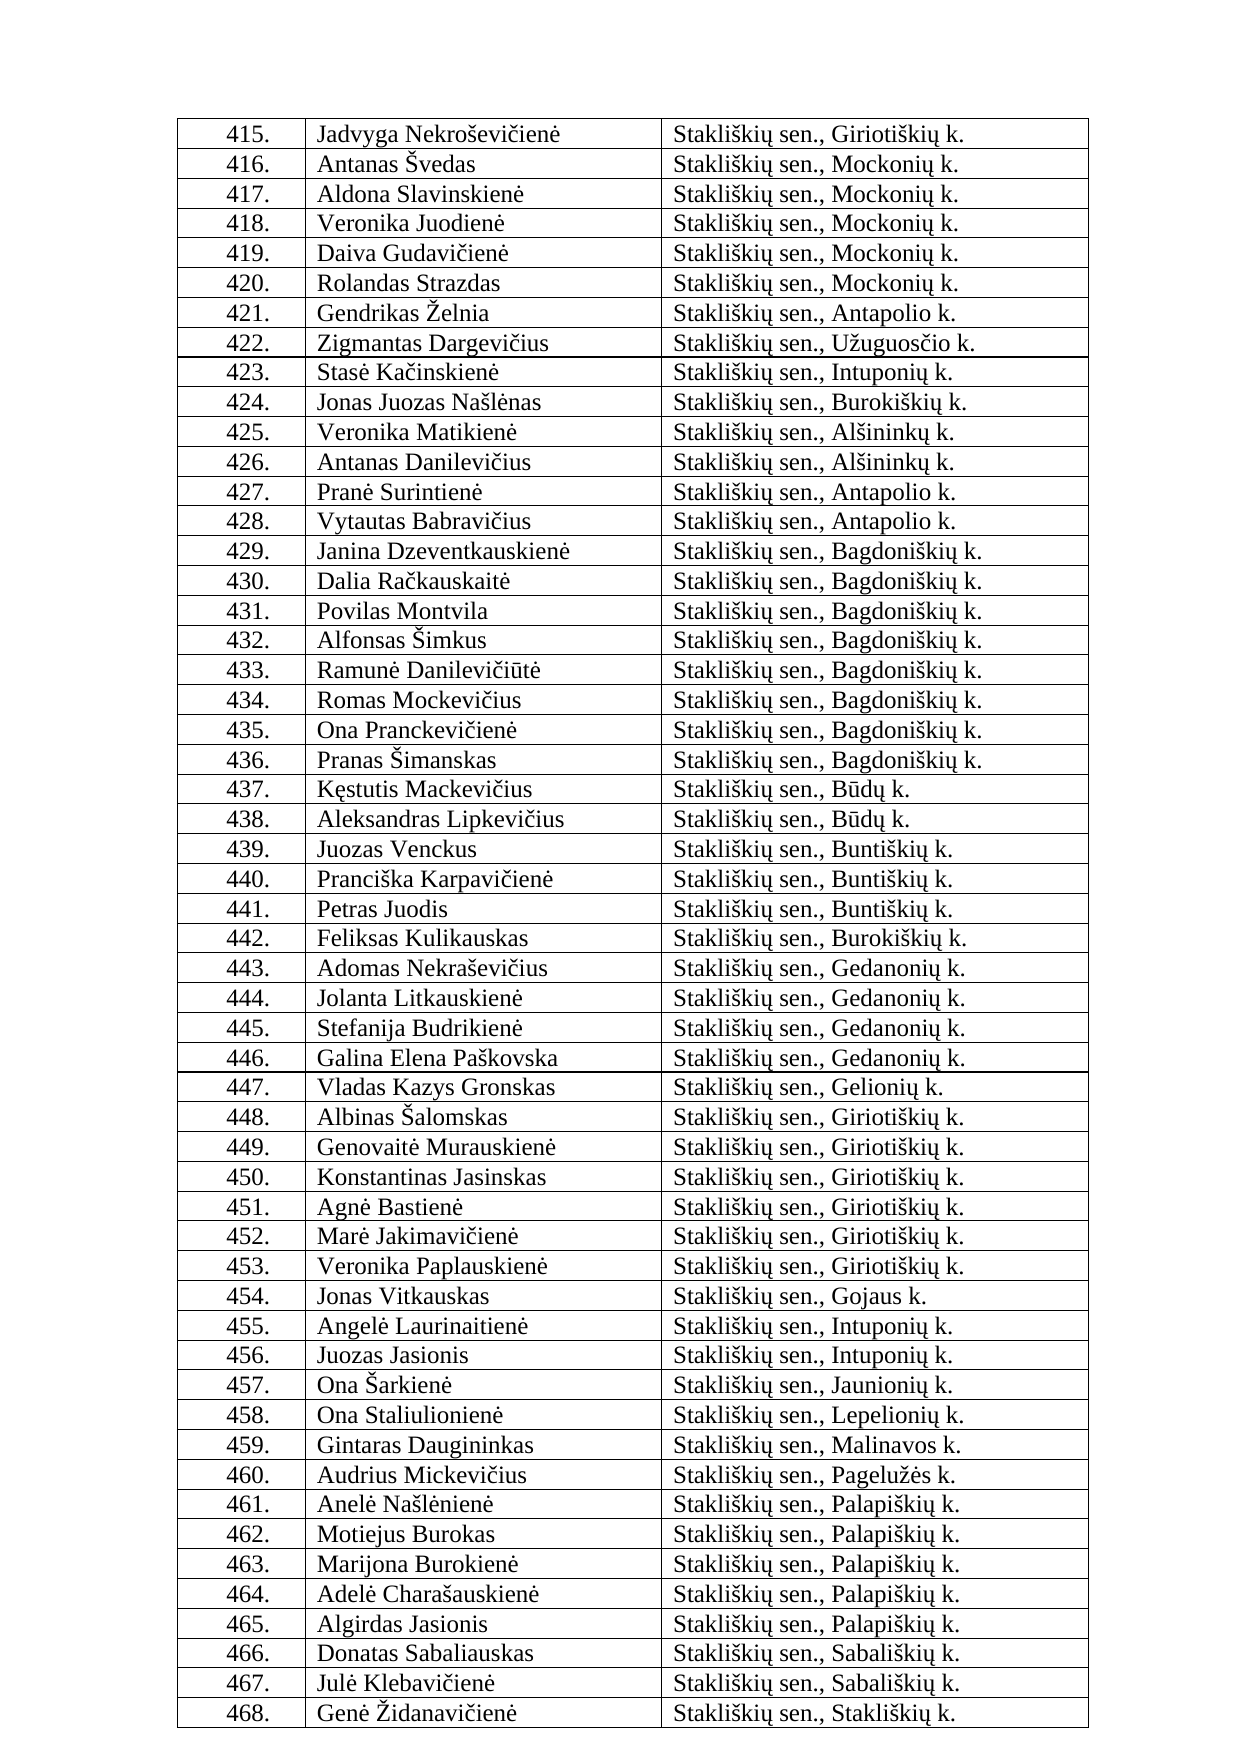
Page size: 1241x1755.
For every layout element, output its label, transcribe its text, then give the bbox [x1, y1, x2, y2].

table_cell Galina Elena Paškovska [306, 1043, 661, 1071]
table_cell Stakliškių sen., Mockonių k. [662, 149, 1088, 178]
table_cell 450. [178, 1162, 305, 1191]
table_cell 418. [178, 209, 305, 237]
table_cell Veronika Paplauskienė [306, 1251, 661, 1280]
table_cell 444. [178, 983, 305, 1012]
table_cell 446. [178, 1043, 305, 1071]
table_cell 417. [178, 179, 305, 207]
table_cell Adomas Nekraševičius [306, 953, 661, 982]
table_cell 428. [178, 506, 305, 535]
table_cell 455. [178, 1311, 305, 1339]
table_cell 459. [178, 1430, 305, 1459]
table_cell 429. [178, 536, 305, 565]
table_cell Adelė Charašauskienė [306, 1579, 661, 1608]
table_cell 468. [178, 1698, 305, 1727]
table_cell Stakliškių sen., Gedanonių k. [662, 1043, 1088, 1071]
table_cell Stakliškių sen., Buntiškių k. [662, 894, 1088, 922]
table_cell 434. [178, 685, 305, 714]
table_cell Antanas Danilevičius [306, 447, 661, 476]
table_cell 433. [178, 655, 305, 684]
table_cell 419. [178, 238, 305, 267]
table_cell Algirdas Jasionis [306, 1609, 661, 1637]
table_cell Stakliškių sen., Gojaus k. [662, 1281, 1088, 1310]
table_cell Stakliškių sen., Užuguosčio k. [662, 328, 1088, 356]
table_cell Stakliškių sen., Intuponių k. [662, 1341, 1088, 1369]
table_cell Stasė Kačinskienė [306, 358, 661, 386]
table_cell Stakliškių sen., Giriotiškių k. [662, 1102, 1088, 1131]
table_cell 442. [178, 924, 305, 952]
table_cell Jonas Juozas Našlėnas [306, 387, 661, 416]
table_cell Stakliškių sen., Bagdoniškių k. [662, 536, 1088, 565]
table_cell Stakliškių sen., Bagdoniškių k. [662, 626, 1088, 654]
table_cell Stakliškių sen., Gedanonių k. [662, 1013, 1088, 1042]
table_cell 449. [178, 1132, 305, 1161]
table_cell Stakliškių sen., Mockonių k. [662, 179, 1088, 207]
table_cell 461. [178, 1490, 305, 1518]
table_cell Stakliškių sen., Bagdoniškių k. [662, 596, 1088, 624]
table_cell 456. [178, 1341, 305, 1369]
table_cell Feliksas Kulikauskas [306, 924, 661, 952]
table_cell Stakliškių sen., Alšininkų k. [662, 417, 1088, 446]
table_cell 427. [178, 477, 305, 505]
table_cell 452. [178, 1221, 305, 1250]
table_cell 454. [178, 1281, 305, 1310]
table_cell Stakliškių sen., Giriotiškių k. [662, 1221, 1088, 1250]
table_cell Stakliškių sen., Lepelionių k. [662, 1400, 1088, 1429]
table_cell 441. [178, 894, 305, 922]
table_cell Stakliškių sen., Gedanonių k. [662, 953, 1088, 982]
table_cell Stakliškių sen., Sabališkių k. [662, 1668, 1088, 1697]
table_cell 432. [178, 626, 305, 654]
table_cell Motiejus Burokas [306, 1519, 661, 1548]
table_cell Stakliškių sen., Sabališkių k. [662, 1639, 1088, 1667]
table_cell Alfonsas Šimkus [306, 626, 661, 654]
table_cell 445. [178, 1013, 305, 1042]
table_cell Stakliškių sen., Gedanonių k. [662, 983, 1088, 1012]
table_cell Stakliškių sen., Burokiškių k. [662, 387, 1088, 416]
table_cell Konstantinas Jasinskas [306, 1162, 661, 1191]
table_cell Stakliškių sen., Intuponių k. [662, 1311, 1088, 1339]
table_cell 436. [178, 745, 305, 773]
table_cell Stakliškių sen., Stakliškių k. [662, 1698, 1088, 1727]
table_cell Stakliškių sen., Mockonių k. [662, 238, 1088, 267]
table_cell Pranė Surintienė [306, 477, 661, 505]
table_cell Donatas Sabaliauskas [306, 1639, 661, 1667]
table_cell Stakliškių sen., Mockonių k. [662, 209, 1088, 237]
table_cell 463. [178, 1549, 305, 1578]
table_cell Marijona Burokienė [306, 1549, 661, 1578]
table_cell Veronika Matikienė [306, 417, 661, 446]
table_cell Aleksandras Lipkevičius [306, 804, 661, 833]
table_cell 464. [178, 1579, 305, 1608]
table_cell Angelė Laurinaitienė [306, 1311, 661, 1339]
table_cell Stakliškių sen., Buntiškių k. [662, 864, 1088, 893]
table_cell Veronika Juodienė [306, 209, 661, 237]
table_cell Daiva Gudavičienė [306, 238, 661, 267]
table_cell Stakliškių sen., Būdų k. [662, 804, 1088, 833]
table_cell Stakliškių sen., Bagdoniškių k. [662, 566, 1088, 595]
table_cell 462. [178, 1519, 305, 1548]
table_cell Aldona Slavinskienė [306, 179, 661, 207]
table_cell Rolandas Strazdas [306, 268, 661, 297]
table_cell 466. [178, 1639, 305, 1667]
table_cell Pranas Šimanskas [306, 745, 661, 773]
table_cell Kęstutis Mackevičius [306, 775, 661, 803]
table_cell Janina Dzeventkauskienė [306, 536, 661, 565]
table_cell Genė Židanavičienė [306, 1698, 661, 1727]
table_cell 467. [178, 1668, 305, 1697]
table_cell Stakliškių sen., Palapiškių k. [662, 1609, 1088, 1637]
table_cell Stakliškių sen., Bagdoniškių k. [662, 715, 1088, 744]
table_cell Vytautas Babravičius [306, 506, 661, 535]
table_cell Petras Juodis [306, 894, 661, 922]
table_cell 425. [178, 417, 305, 446]
table_cell Ona Pranckevičienė [306, 715, 661, 744]
table_cell Marė Jakimavičienė [306, 1221, 661, 1250]
table_cell Stakliškių sen., Būdų k. [662, 775, 1088, 803]
table_cell Juozas Venckus [306, 834, 661, 863]
table_cell Pranciška Karpavičienė [306, 864, 661, 893]
table_cell 460. [178, 1460, 305, 1488]
table_cell Juozas Jasionis [306, 1341, 661, 1369]
table_cell Stakliškių sen., Bagdoniškių k. [662, 655, 1088, 684]
table_cell Stakliškių sen., Buntiškių k. [662, 834, 1088, 863]
table_cell Julė Klebavičienė [306, 1668, 661, 1697]
table_cell 416. [178, 149, 305, 178]
table_cell Agnė Bastienė [306, 1192, 661, 1220]
table_cell Stakliškių sen., Giriotiškių k. [662, 119, 1088, 148]
table_cell Gendrikas Želnia [306, 298, 661, 327]
table_cell Audrius Mickevičius [306, 1460, 661, 1488]
table_cell Zigmantas Dargevičius [306, 328, 661, 356]
table_cell Jolanta Litkauskienė [306, 983, 661, 1012]
table_cell 415. [178, 119, 305, 148]
table_cell Stakliškių sen., Gelionių k. [662, 1073, 1088, 1101]
table_cell Stakliškių sen., Bagdoniškių k. [662, 745, 1088, 773]
table_cell Povilas Montvila [306, 596, 661, 624]
table_cell 438. [178, 804, 305, 833]
table_cell 424. [178, 387, 305, 416]
table_cell Ona Šarkienė [306, 1370, 661, 1399]
table_cell 453. [178, 1251, 305, 1280]
table_cell Albinas Šalomskas [306, 1102, 661, 1131]
table_cell Stakliškių sen., Alšininkų k. [662, 447, 1088, 476]
table_cell Romas Mockevičius [306, 685, 661, 714]
table_cell 431. [178, 596, 305, 624]
table_cell Stefanija Budrikienė [306, 1013, 661, 1042]
table_cell Stakliškių sen., Jaunionių k. [662, 1370, 1088, 1399]
table_cell Antanas Švedas [306, 149, 661, 178]
table_cell Stakliškių sen., Antapolio k. [662, 298, 1088, 327]
table_cell Dalia Račkauskaitė [306, 566, 661, 595]
table_cell 423. [178, 358, 305, 386]
table_cell Stakliškių sen., Palapiškių k. [662, 1579, 1088, 1608]
table_cell Stakliškių sen., Giriotiškių k. [662, 1251, 1088, 1280]
table_cell Stakliškių sen., Malinavos k. [662, 1430, 1088, 1459]
table_cell Stakliškių sen., Palapiškių k. [662, 1490, 1088, 1518]
table_cell 448. [178, 1102, 305, 1131]
table_cell 435. [178, 715, 305, 744]
table_cell Jonas Vitkauskas [306, 1281, 661, 1310]
table_cell 440. [178, 864, 305, 893]
table_cell Gintaras Daugininkas [306, 1430, 661, 1459]
table_cell 447. [178, 1073, 305, 1101]
table_cell Stakliškių sen., Giriotiškių k. [662, 1132, 1088, 1161]
table_cell Stakliškių sen., Burokiškių k. [662, 924, 1088, 952]
table_cell 451. [178, 1192, 305, 1220]
table_cell Stakliškių sen., Mockonių k. [662, 268, 1088, 297]
table_cell Stakliškių sen., Antapolio k. [662, 506, 1088, 535]
table_cell Genovaitė Murauskienė [306, 1132, 661, 1161]
table_cell Ramunė Danilevičiūtė [306, 655, 661, 684]
table_cell 426. [178, 447, 305, 476]
table_cell 439. [178, 834, 305, 863]
table_cell 437. [178, 775, 305, 803]
table_cell 465. [178, 1609, 305, 1637]
table_cell Jadvyga Nekroševičienė [306, 119, 661, 148]
table_cell Stakliškių sen., Antapolio k. [662, 477, 1088, 505]
table_cell 430. [178, 566, 305, 595]
table_cell Stakliškių sen., Giriotiškių k. [662, 1192, 1088, 1220]
table_cell 457. [178, 1370, 305, 1399]
table_cell 420. [178, 268, 305, 297]
table_cell Ona Staliulionienė [306, 1400, 661, 1429]
table_cell Stakliškių sen., Bagdoniškių k. [662, 685, 1088, 714]
table_cell Stakliškių sen., Pagelužės k. [662, 1460, 1088, 1488]
table_cell Stakliškių sen., Intuponių k. [662, 358, 1088, 386]
table_cell Stakliškių sen., Palapiškių k. [662, 1549, 1088, 1578]
table_cell Anelė Našlėnienė [306, 1490, 661, 1518]
table_cell Stakliškių sen., Palapiškių k. [662, 1519, 1088, 1548]
table_cell Stakliškių sen., Giriotiškių k. [662, 1162, 1088, 1191]
table_cell Vladas Kazys Gronskas [306, 1073, 661, 1101]
table_cell 422. [178, 328, 305, 356]
table_cell 443. [178, 953, 305, 982]
table_cell 421. [178, 298, 305, 327]
table_cell 458. [178, 1400, 305, 1429]
